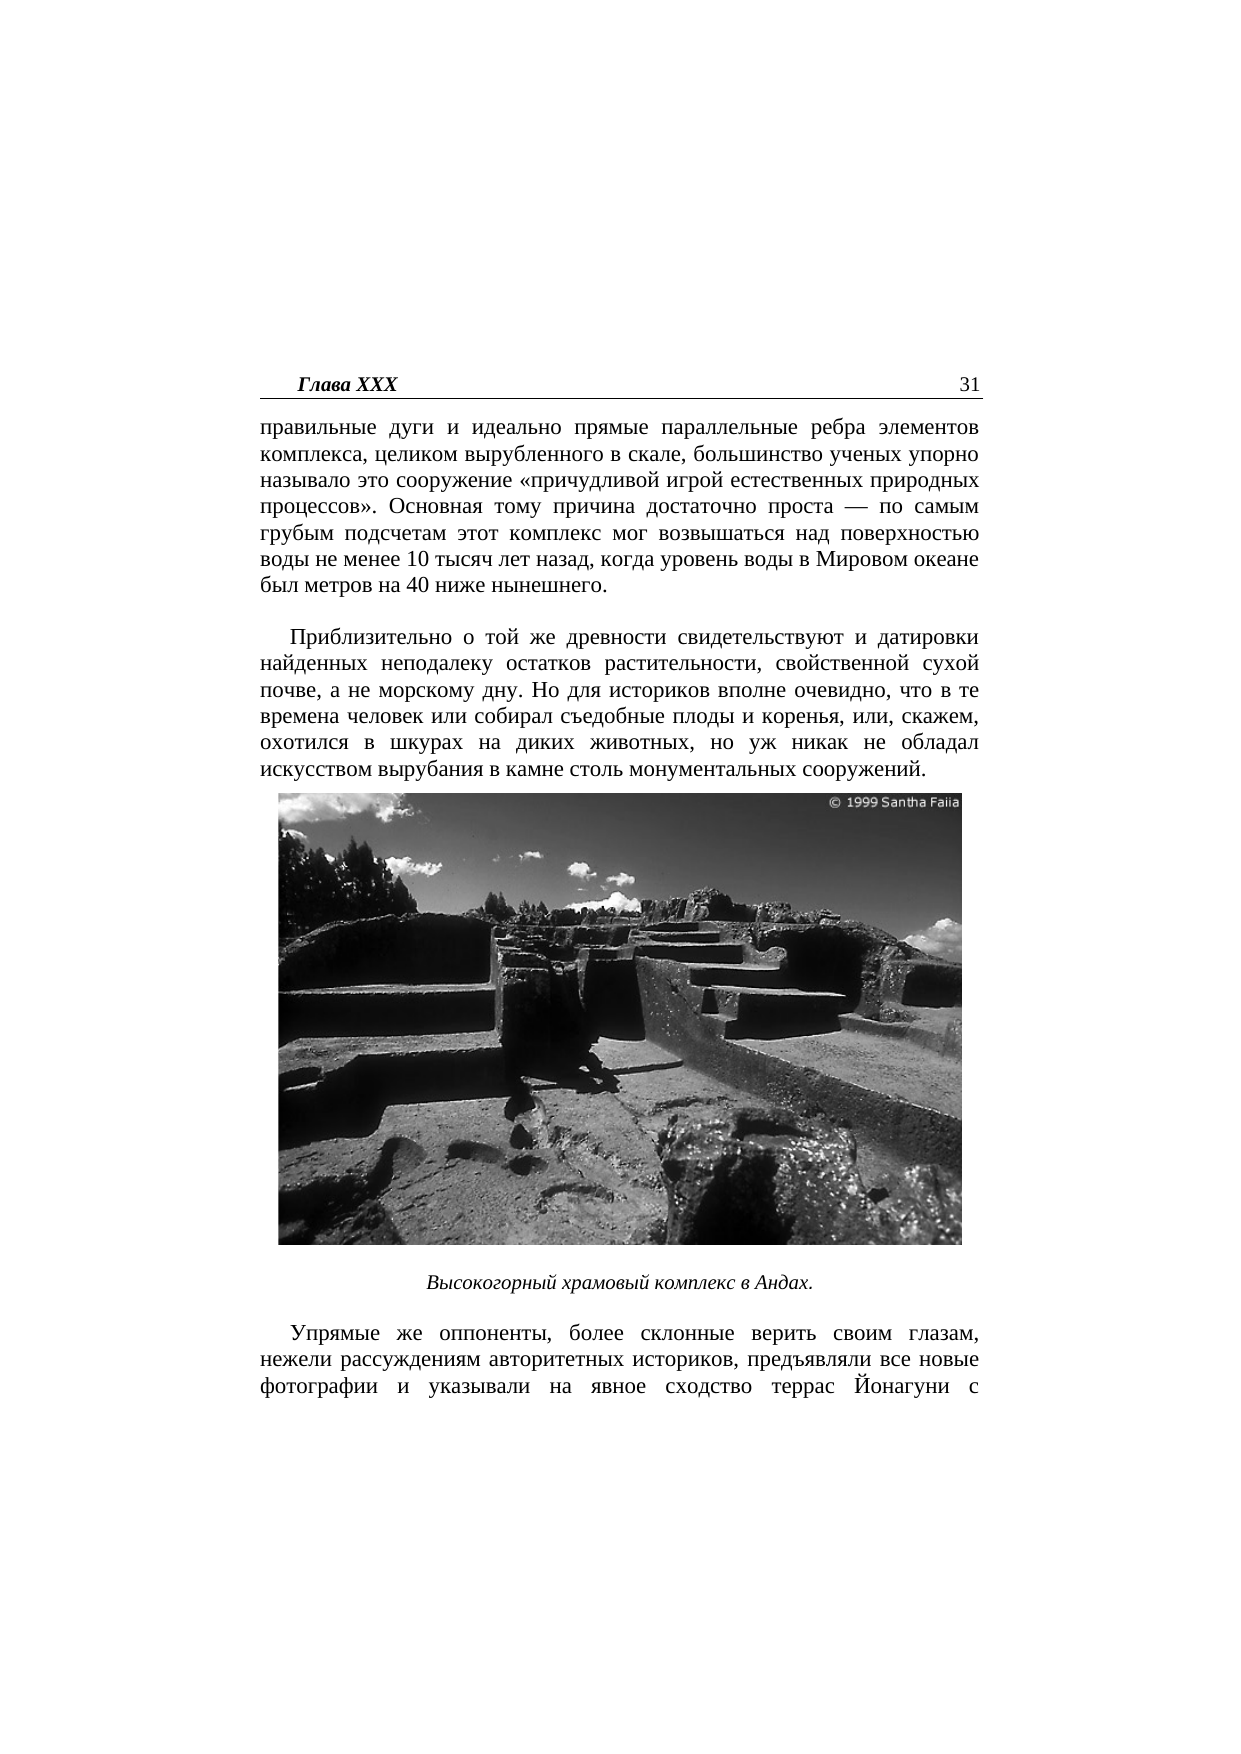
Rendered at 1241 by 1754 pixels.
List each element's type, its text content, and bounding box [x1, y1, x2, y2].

text Упрямые же оппоненты, более склонные верить своим глазам, нежели рассуждениям авторитетных историков, предъявляли все новые фотографии и указывали на явное сходство террас Йонагуни с [260, 1319, 980, 1398]
text Приблизительно о той же древности свидетельствуют и датировки найденных неподалеку остатков растительности, свойственной сухой почве, а не морскому дну. Но для историков вполне очевидно, что в те времена человек или собирал съедобные плоды и коренья, или, скажем, охотился в шкурах на диких животных, но уж никак не обладал искусством вырубания в камне столь монументальных сооружений. [260, 623, 980, 781]
text Высокогорный храмовый комплекс в Андах. [260, 1270, 980, 1294]
picture [278, 793, 962, 1245]
text правильные дуги и идеально прямые параллельные ребра элементов комплекса, целиком вырубленного в скале, большинство ученых упорно называло это сооружение «причудливой игрой естественных природных процессов». Основная тому причина достаточно проста — по самым грубым подсчетам этот комплекс мог возвышаться над поверхностью воды не менее 10 тысяч лет назад, когда уровень воды в Мировом океане был метров на 40 ниже нынешнего. [260, 413, 980, 598]
